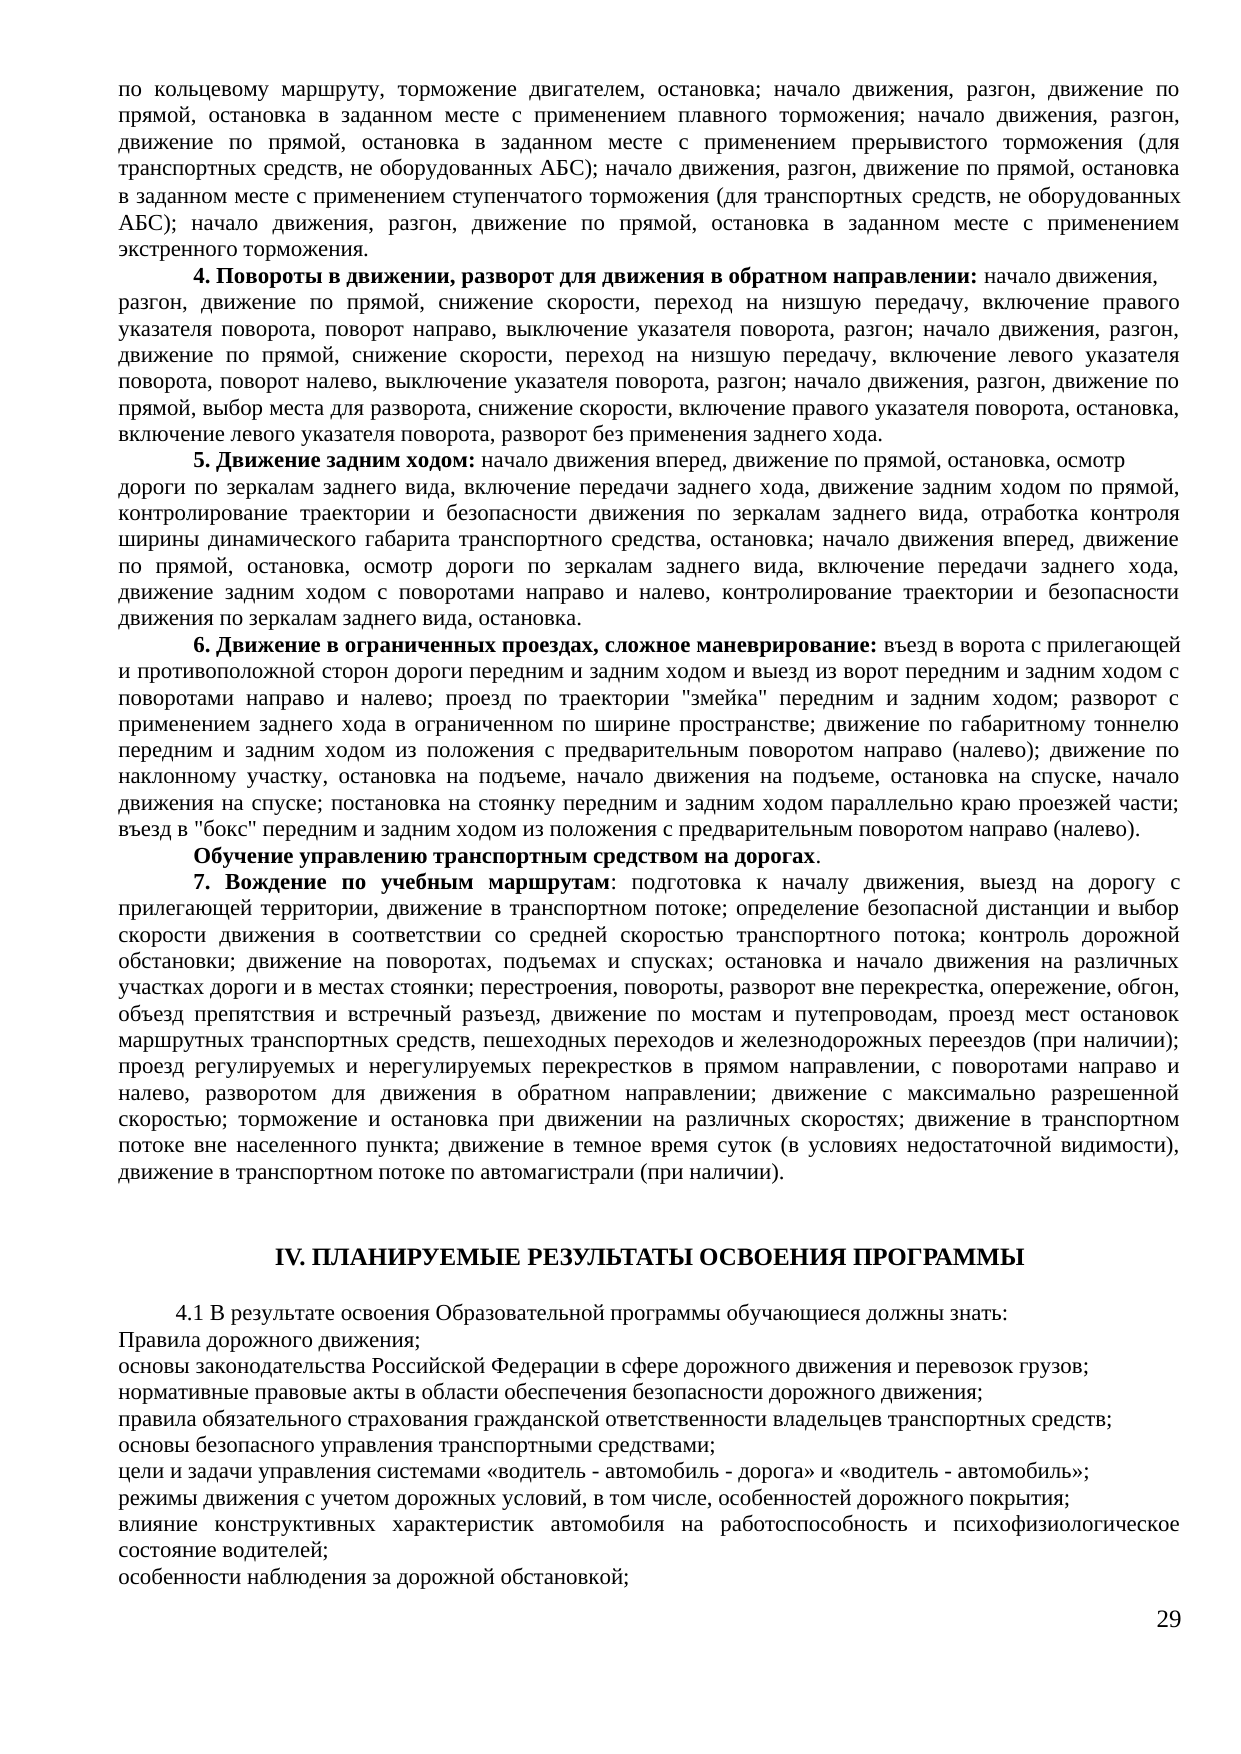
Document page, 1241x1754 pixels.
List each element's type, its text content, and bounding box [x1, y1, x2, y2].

text правила обязательного страхования гражданской ответственности владельцев транспортных средств; [118, 1405, 1181, 1431]
text 7. Вождение по учебным маршрутам: подготовка к началу движения, выезд на дорогу с прилегающей территории, движение в транспортном потоке; определение безопасной дистанции и выбор скорости движения в соответствии со средней скоростью транспортного потока; контроль дорожной обстановки; движение на поворотах, подъемах и спусках; остановка и начало движения на различных участках дороги и в местах стоянки; перестроения, повороты, разворот вне перекрестка, опережение, обгон, объезд препятствия и встречный разъезд, движение по мостам и путепроводам, проезд мест остановок маршрутных транспортных средств, пешеходных переходов и железнодорожных переездов (при наличии); проезд регулируемых и нерегулируемых перекрестков в прямом направлении, с поворотами направо и налево, разворотом для движения в обратном направлении; движение с максимально разрешенной скоростью; торможение и остановка при движении на различных скоростях; движение в транспортном потоке вне населенного пункта; движение в темное время суток (в условиях недостаточной видимости), движение в транспортном потоке по автомагистрали (при наличии). [118, 868, 1181, 1184]
text Правила дорожного движения; [118, 1326, 1181, 1352]
text цели и задачи управления системами «водитель - автомобиль - дорога» и «водитель - автомобиль»; [118, 1457, 1181, 1484]
text основы безопасного управления транспортными средствами; [118, 1431, 1181, 1457]
text влияние конструктивных характеристик автомобиля на работоспособность и психофизиологическое состояние водителей; [118, 1510, 1181, 1563]
text 5. Движение задним ходом: начало движения вперед, движение по прямой, остановка, осмотр [118, 446, 1181, 473]
text основы законодательства Российской Федерации в сфере дорожного движения и перевозок грузов; [118, 1352, 1181, 1378]
text режимы движения с учетом дорожных условий, в том числе, особенностей дорожного покрытия; [118, 1484, 1181, 1510]
text разгон, движение по прямой, снижение скорости, переход на низшую передачу, включение правого указателя поворота, поворот направо, выключение указателя поворота, разгон; начало движения, разгон, движение по прямой, снижение скорости, переход на низшую передачу, включение левого указателя поворота, поворот налево, выключение указателя поворота, разгон; начало движения, разгон, движение по прямой, выбор места для разворота, снижение скорости, включение правого указателя поворота, остановка, включение левого указателя поворота, разворот без применения заднего хода. [118, 288, 1181, 446]
text особенности наблюдения за дорожной обстановкой; [118, 1563, 1181, 1589]
text Обучение управлению транспортным средством на дорогах. [118, 842, 1181, 868]
text 4.1 В результате освоения Образовательной программы обучающиеся должны знать: [118, 1299, 1181, 1326]
text 4. Повороты в движении, разворот для движения в обратном направлении: начало движения, [118, 262, 1181, 288]
text нормативные правовые акты в области обеспечения безопасности дорожного движения; [118, 1378, 1181, 1405]
text дороги по зеркалам заднего вида, включение передачи заднего хода, движение задним ходом по прямой, контролирование траектории и безопасности движения по зеркалам заднего вида, отработка контроля ширины динамического габарита транспортного средства, остановка; начало движения вперед, движение по прямой, остановка, осмотр дороги по зеркалам заднего вида, включение передачи заднего хода, движение задним ходом с поворотами направо и налево, контролирование траектории и безопасности движения по зеркалам заднего вида, остановка. [118, 473, 1181, 631]
title IV. ПЛАНИРУЕМЫЕ РЕЗУЛЬТАТЫ ОСВОЕНИЯ ПРОГРАММЫ [118, 1242, 1181, 1271]
text по кольцевому маршруту, торможение двигателем, остановка; начало движения, разгон, движение по прямой, остановка в заданном месте с применением плавного торможения; начало движения, разгон, движение по прямой, остановка в заданном месте с применением прерывистого торможения (для транспортных средств, не оборудованных АБС); начало движения, разгон, движение по прямой, остановка в заданном месте с применением ступенчатого торможения (для транспортных средств, не оборудованных АБС); начало движения, разгон, движение по прямой, остановка в заданном месте с применением экстренного торможения. [118, 75, 1181, 262]
text 6. Движение в ограниченных проездах, сложное маневрирование: въезд в ворота с прилегающей и противоположной сторон дороги передним и задним ходом и выезд из ворот передним и задним ходом с поворотами направо и налево; проезд по траектории "змейка" передним и задним ходом; разворот с применением заднего хода в ограниченном по ширине пространстве; движение по габаритному тоннелю передним и задним ходом из положения с предварительным поворотом направо (налево); движение по наклонному участку, остановка на подъеме, начало движения на подъеме, остановка на спуске, начало движения на спуске; постановка на стоянку передним и задним ходом параллельно краю проезжей части; въезд в "бокс" передним и задним ходом из положения с предварительным поворотом направо (налево). [118, 631, 1181, 842]
